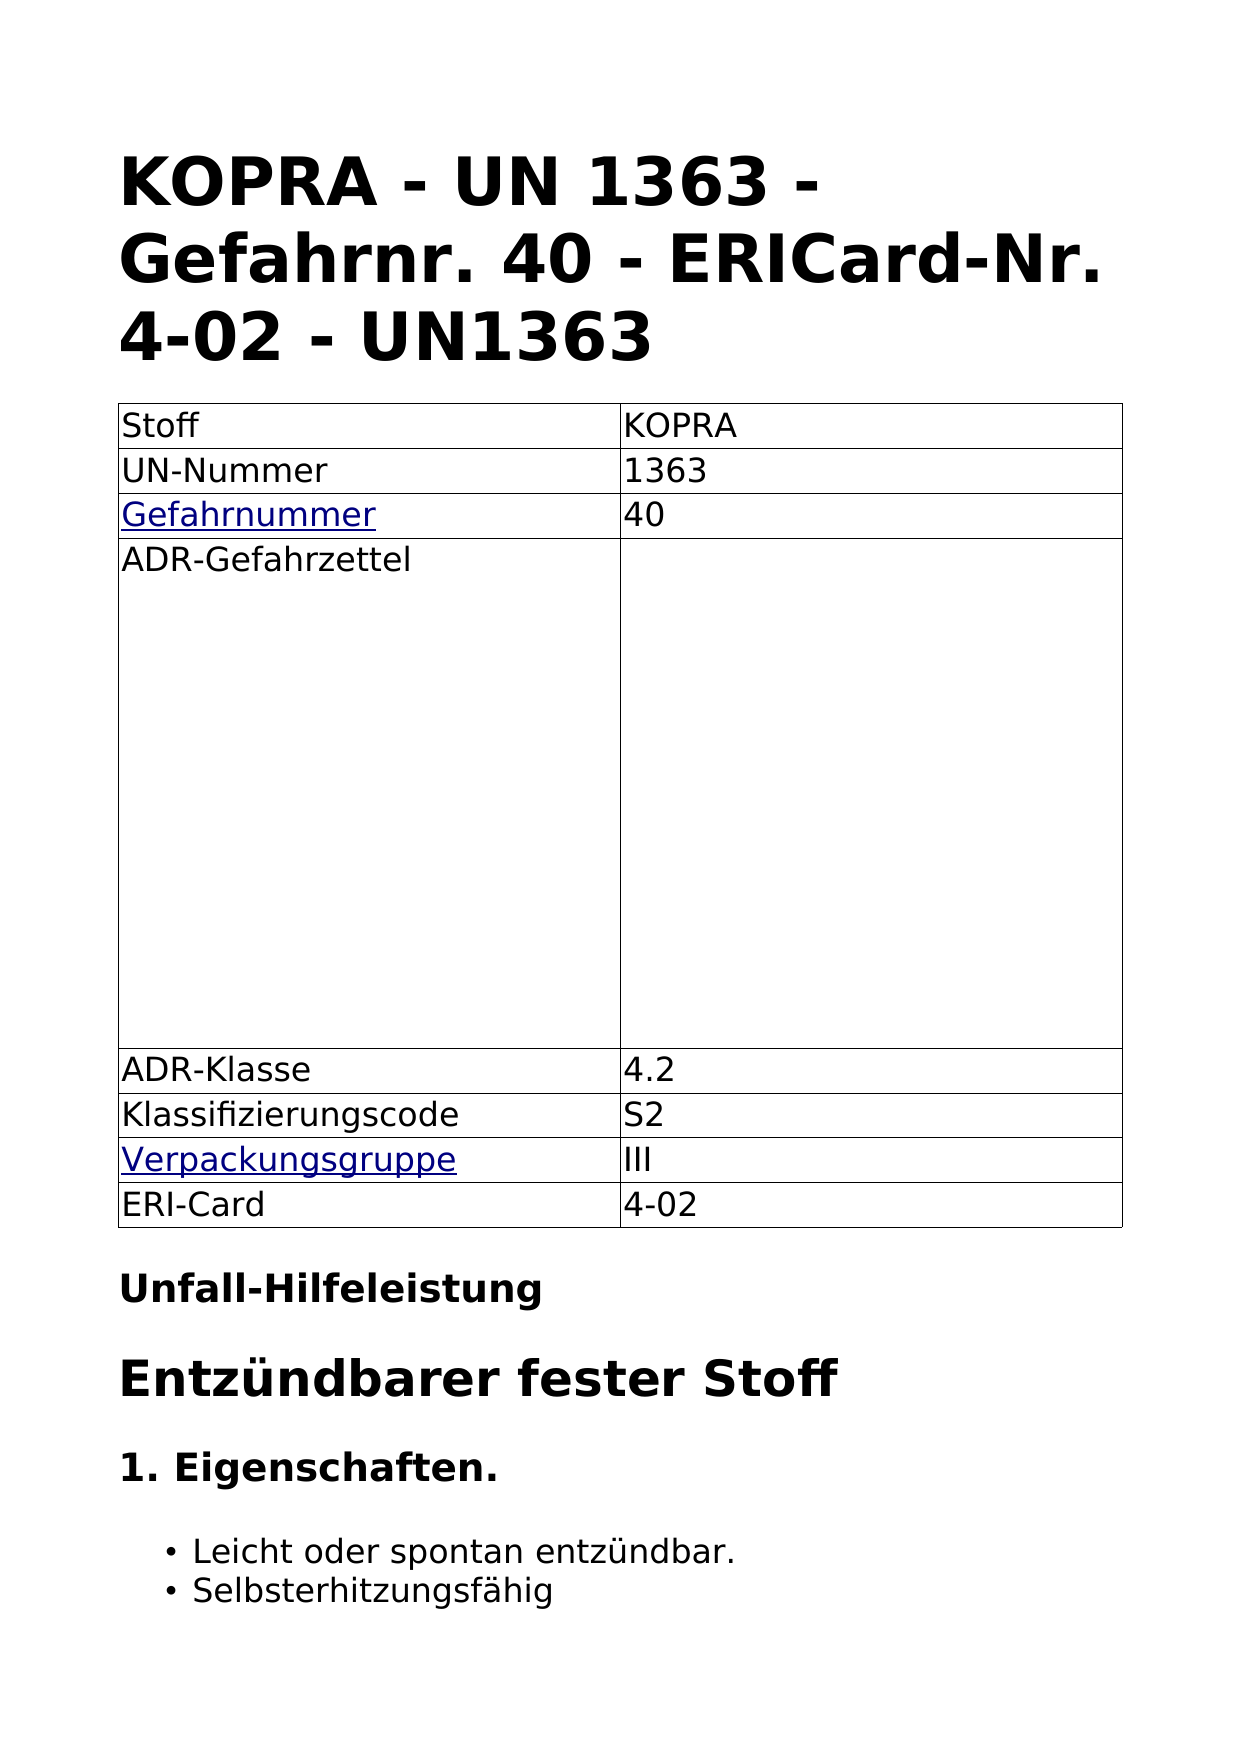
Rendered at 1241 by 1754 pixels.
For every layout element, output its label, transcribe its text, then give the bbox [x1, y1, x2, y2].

table_cell 4.2 [621, 1049, 1122, 1092]
table_cell 1363 [621, 449, 1122, 493]
list Selbsterhitzungsfähig [177, 1571, 1122, 1610]
table_cell III [621, 1138, 1122, 1182]
table_cell 4-02 [621, 1183, 1122, 1227]
table_cell Klassifizierungscode [119, 1094, 620, 1137]
subtitle Entzündbarer fester Stoff [118, 1349, 1122, 1408]
list Leicht oder spontan entzündbar. [177, 1532, 1122, 1571]
table_cell UN-Nummer [119, 449, 620, 493]
table_cell [621, 539, 1122, 1048]
table_cell ADR-Gefahrzettel [119, 539, 620, 1048]
table_header KOPRA [621, 404, 1122, 448]
subtitle KOPRA - UN 1363 - Gefahrnr. 40 - ERICard-Nr. 4-02 - UN1363 [118, 143, 1122, 376]
subtitle Unfall-Hilfeleistung [118, 1267, 1122, 1312]
table_cell 40 [621, 494, 1122, 538]
table_cell ERI-Card [119, 1183, 620, 1227]
table_cell ADR-Klasse [119, 1049, 620, 1092]
table_cell Gefahrnummer [119, 494, 620, 538]
table_header Stoff [119, 404, 620, 448]
table_cell S2 [621, 1094, 1122, 1137]
table_cell Verpackungsgruppe [119, 1138, 620, 1182]
subtitle 1. Eigenschaften. [118, 1445, 1122, 1490]
